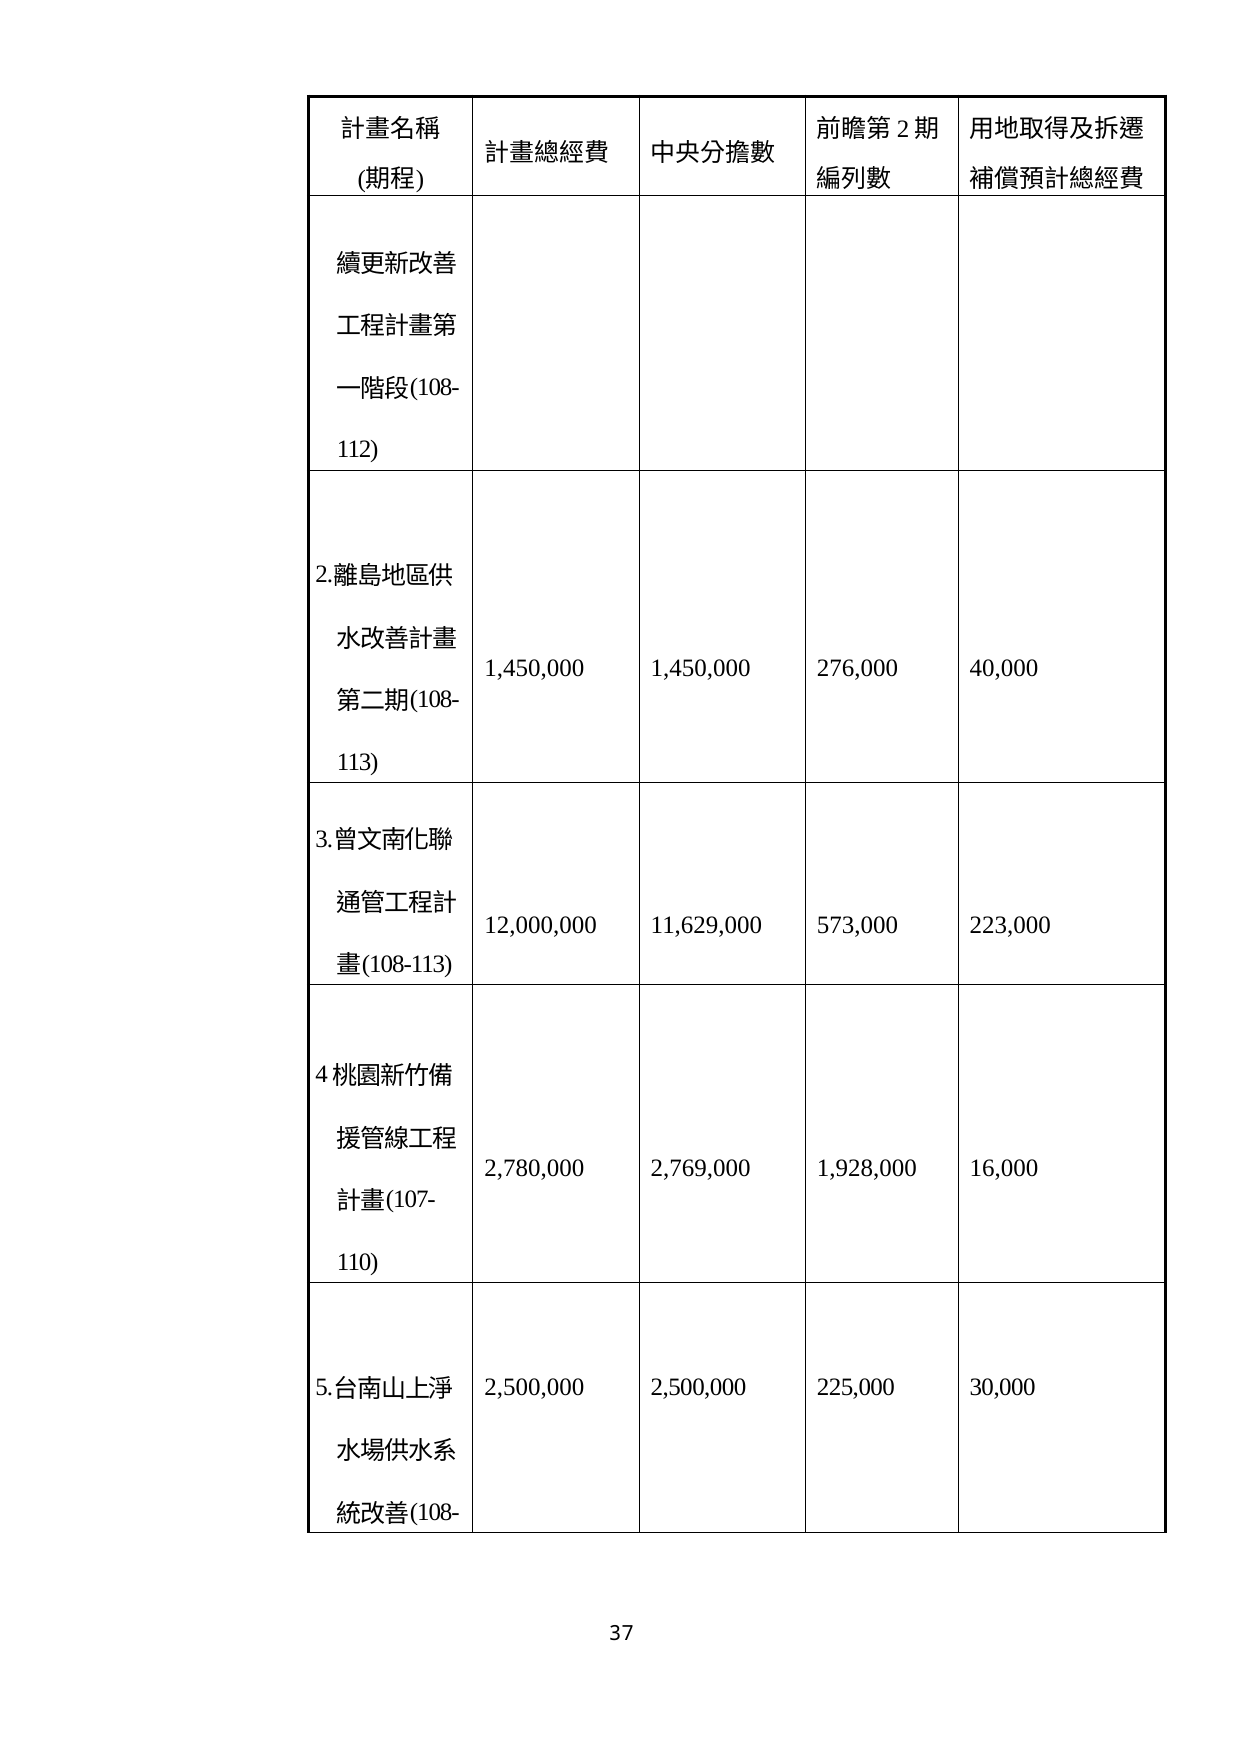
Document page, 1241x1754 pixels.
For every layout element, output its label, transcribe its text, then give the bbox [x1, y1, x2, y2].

table_cell 4桃園新竹備援管線工程計畫(107-110) [310, 985, 472, 1282]
table_cell 30,000 [959, 1283, 1164, 1532]
table_header 前瞻第2期編列數 [806, 98, 958, 194]
table_header 計畫名稱 (期程) [310, 98, 472, 194]
table_cell 2,500,000 [640, 1283, 805, 1532]
table_cell 40,000 [959, 471, 1164, 782]
table_cell 225,000 [806, 1283, 958, 1532]
table_cell [806, 196, 958, 469]
table_cell 223,000 [959, 783, 1164, 984]
table_cell [959, 196, 1164, 469]
table_cell 3.曾文南化聯通管工程計畫(108-113) [310, 783, 472, 984]
table_cell 2,500,000 [473, 1283, 639, 1532]
table_cell 2.離島地區供水改善計畫第二期(108-113) [310, 471, 472, 782]
table_cell 11,629,000 [640, 783, 805, 984]
table_cell 續更新改善工程計畫第一階段(108-112) [310, 196, 472, 469]
table_cell 1,450,000 [473, 471, 639, 782]
table_cell 573,000 [806, 783, 958, 984]
table_header 計畫總經費 [473, 98, 639, 194]
table_cell 12,000,000 [473, 783, 639, 984]
table_cell 1,450,000 [640, 471, 805, 782]
table_header 中央分擔數 [640, 98, 805, 194]
table_cell [473, 196, 639, 469]
table_cell 2,780,000 [473, 985, 639, 1282]
table_cell 2,769,000 [640, 985, 805, 1282]
table_cell [640, 196, 805, 469]
table_header 用地取得及拆遷補償預計總經費 [959, 98, 1164, 194]
table_cell 16,000 [959, 985, 1164, 1282]
table_cell 1,928,000 [806, 985, 958, 1282]
table_cell 276,000 [806, 471, 958, 782]
table_cell 5.台南山上淨水場供水系統改善(108- [310, 1283, 472, 1532]
